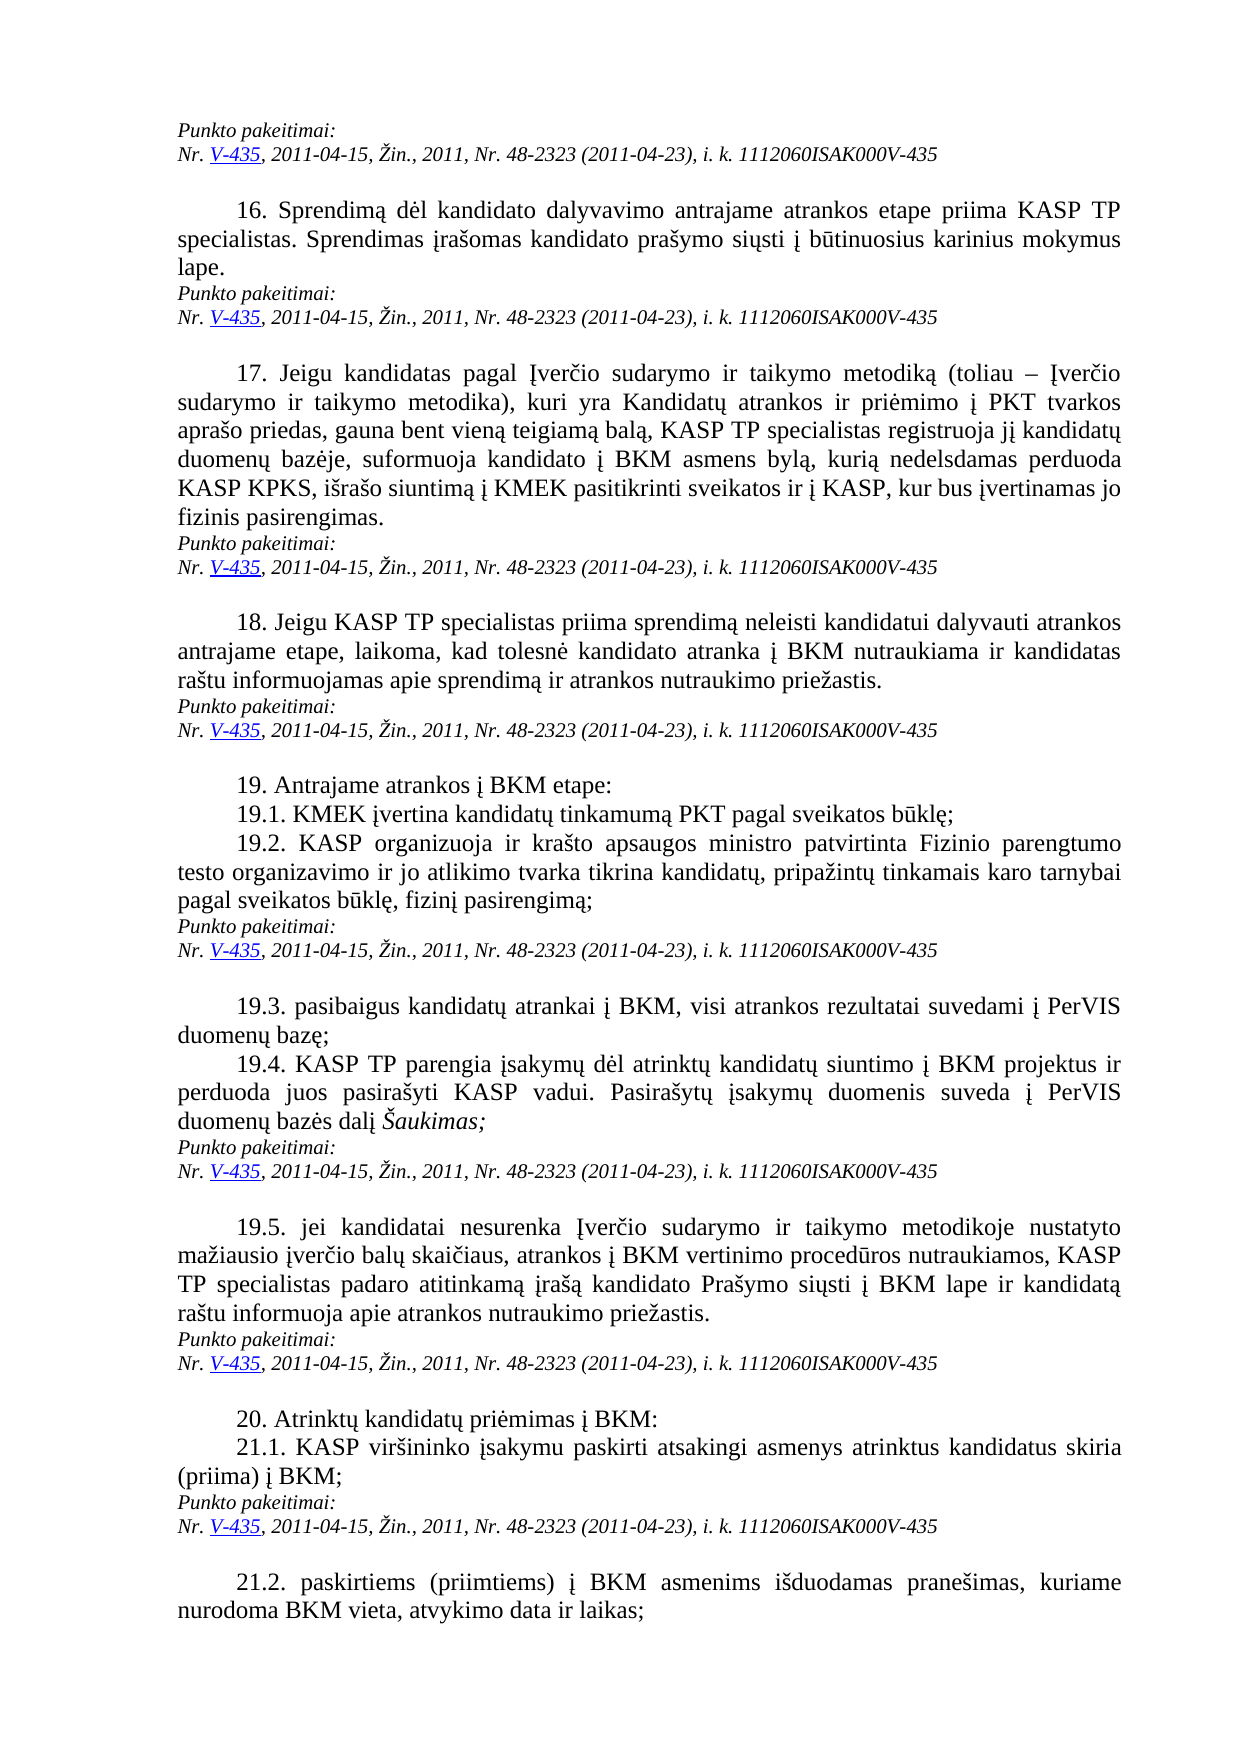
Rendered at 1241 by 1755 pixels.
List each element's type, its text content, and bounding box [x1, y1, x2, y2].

text Punkto pakeitimai: [177, 694, 1122, 718]
text Punkto pakeitimai: [177, 1327, 1122, 1351]
text 18. Jeigu KASP TP specialistas priima sprendimą neleisti kandidatui dalyvauti atrankos antrajame etape, laikoma, kad tolesnė kandidato atranka į BKM nutraukiama ir kandidatas raštu informuojamas apie sprendimą ir atrankos nutraukimo priežastis. [177, 607, 1122, 694]
text 19.3. pasibaigus kandidatų atrankai į BKM, visi atrankos rezultatai suvedami į PerVIS duomenų bazę; [177, 991, 1122, 1049]
text Nr. V-435, 2011-04-15, Žin., 2011, Nr. 48-2323 (2011-04-23), i. k. 1112060ISAK000V-435 [177, 938, 1122, 962]
text 16. Sprendimą dėl kandidato dalyvavimo antrajame atrankos etape priima KASP TP specialistas. Sprendimas įrašomas kandidato prašymo siųsti į būtinuosius karinius mokymus lape. [177, 195, 1122, 281]
text Punkto pakeitimai: [177, 914, 1122, 938]
text Nr. V-435, 2011-04-15, Žin., 2011, Nr. 48-2323 (2011-04-23), i. k. 1112060ISAK000V-435 [177, 718, 1122, 742]
text 19. Antrajame atrankos į BKM etape: [177, 771, 1122, 799]
text Punkto pakeitimai: [177, 1490, 1122, 1514]
text Punkto pakeitimai: [177, 1135, 1122, 1159]
text 21.1. KASP viršininko įsakymu paskirti atsakingi asmenys atrinktus kandidatus skiria (priima) į BKM; [177, 1432, 1122, 1490]
text 19.2. KASP organizuoja ir krašto apsaugos ministro patvirtinta Fizinio parengtumo testo organizavimo ir jo atlikimo tvarka tikrina kandidatų, pripažintų tinkamais karo tarnybai pagal sveikatos būklę, fizinį pasirengimą; [177, 828, 1122, 914]
text 21.2. paskirtiems (priimtiems) į BKM asmenims išduodamas pranešimas, kuriame nurodoma BKM vieta, atvykimo data ir laikas; [177, 1567, 1122, 1624]
text Nr. V-435, 2011-04-15, Žin., 2011, Nr. 48-2323 (2011-04-23), i. k. 1112060ISAK000V-435 [177, 1514, 1122, 1538]
text 19.5. jei kandidatai nesurenka Įverčio sudarymo ir taikymo metodikoje nustatyto mažiausio įverčio balų skaičiaus, atrankos į BKM vertinimo procedūros nutraukiamos, KASP TP specialistas padaro atitinkamą įrašą kandidato Prašymo siųsti į BKM lape ir kandidatą raštu informuoja apie atrankos nutraukimo priežastis. [177, 1212, 1122, 1327]
text 20. Atrinktų kandidatų priėmimas į BKM: [177, 1404, 1122, 1432]
text Nr. V-435, 2011-04-15, Žin., 2011, Nr. 48-2323 (2011-04-23), i. k. 1112060ISAK000V-435 [177, 555, 1122, 579]
text Nr. V-435, 2011-04-15, Žin., 2011, Nr. 48-2323 (2011-04-23), i. k. 1112060ISAK000V-435 [177, 1351, 1122, 1375]
text Nr. V-435, 2011-04-15, Žin., 2011, Nr. 48-2323 (2011-04-23), i. k. 1112060ISAK000V-435 [177, 1159, 1122, 1183]
text 17. Jeigu kandidatas pagal Įverčio sudarymo ir taikymo metodiką (toliau – Įverčio sudarymo ir taikymo metodika), kuri yra Kandidatų atrankos ir priėmimo į PKT tvarkos aprašo priedas, gauna bent vieną teigiamą balą, KASP TP specialistas registruoja jį kandidatų duomenų bazėje, suformuoja kandidato į BKM asmens bylą, kurią nedelsdamas perduoda KASP KPKS, išrašo siuntimą į KMEK pasitikrinti sveikatos ir į KASP, kur bus įvertinamas jo fizinis pasirengimas. [177, 358, 1122, 531]
text Nr. V-435, 2011-04-15, Žin., 2011, Nr. 48-2323 (2011-04-23), i. k. 1112060ISAK000V-435 [177, 142, 1122, 166]
text 19.1. KMEK įvertina kandidatų tinkamumą PKT pagal sveikatos būklę; [177, 799, 1122, 828]
text Punkto pakeitimai: [177, 118, 1122, 142]
text Punkto pakeitimai: [177, 281, 1122, 305]
text Nr. V-435, 2011-04-15, Žin., 2011, Nr. 48-2323 (2011-04-23), i. k. 1112060ISAK000V-435 [177, 305, 1122, 329]
text 19.4. KASP TP parengia įsakymų dėl atrinktų kandidatų siuntimo į BKM projektus ir perduoda juos pasirašyti KASP vadui. Pasirašytų įsakymų duomenis suveda į PerVIS duomenų bazės dalį Šaukimas; [177, 1049, 1122, 1135]
text Punkto pakeitimai: [177, 531, 1122, 555]
